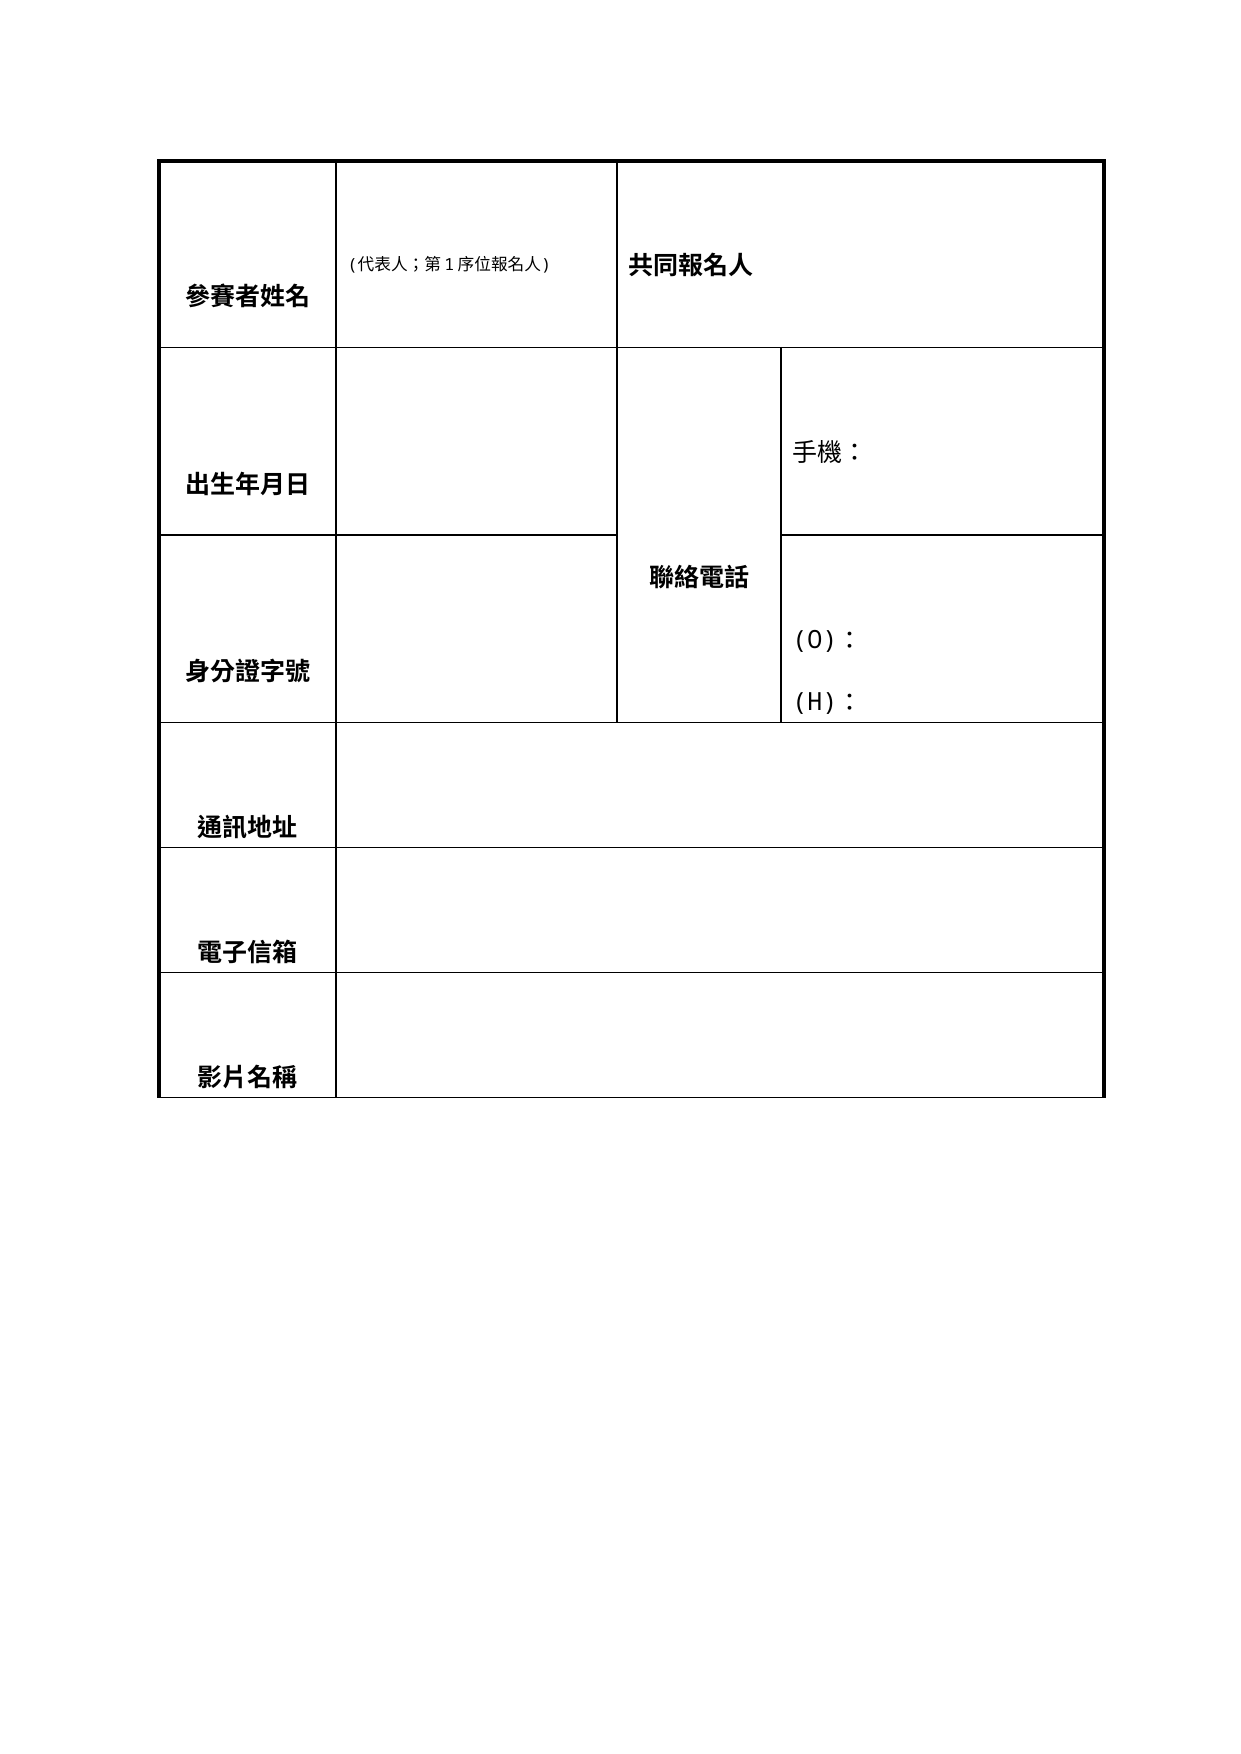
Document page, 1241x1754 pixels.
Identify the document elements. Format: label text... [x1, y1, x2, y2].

table_cell 影片名稱 [161, 973, 335, 1097]
table_cell 出生年月日 [161, 348, 335, 534]
table_cell [337, 348, 616, 534]
table_cell 通訊地址 [161, 723, 335, 847]
table_cell 手機： [782, 348, 1102, 534]
table_cell 電子信箱 [161, 848, 335, 972]
table_cell (O)： (H)： [782, 536, 1102, 722]
table_cell [337, 973, 1102, 1097]
table_cell [337, 723, 1102, 847]
table_cell [337, 536, 616, 722]
table_cell [337, 848, 1102, 972]
table_header (代表人；第1序位報名人) [337, 163, 616, 347]
table_header 共同報名人 [618, 163, 1102, 347]
table_header 參賽者姓名 [161, 163, 335, 347]
table_cell 聯絡電話 [618, 348, 780, 722]
table_cell 身分證字號 [161, 536, 335, 722]
